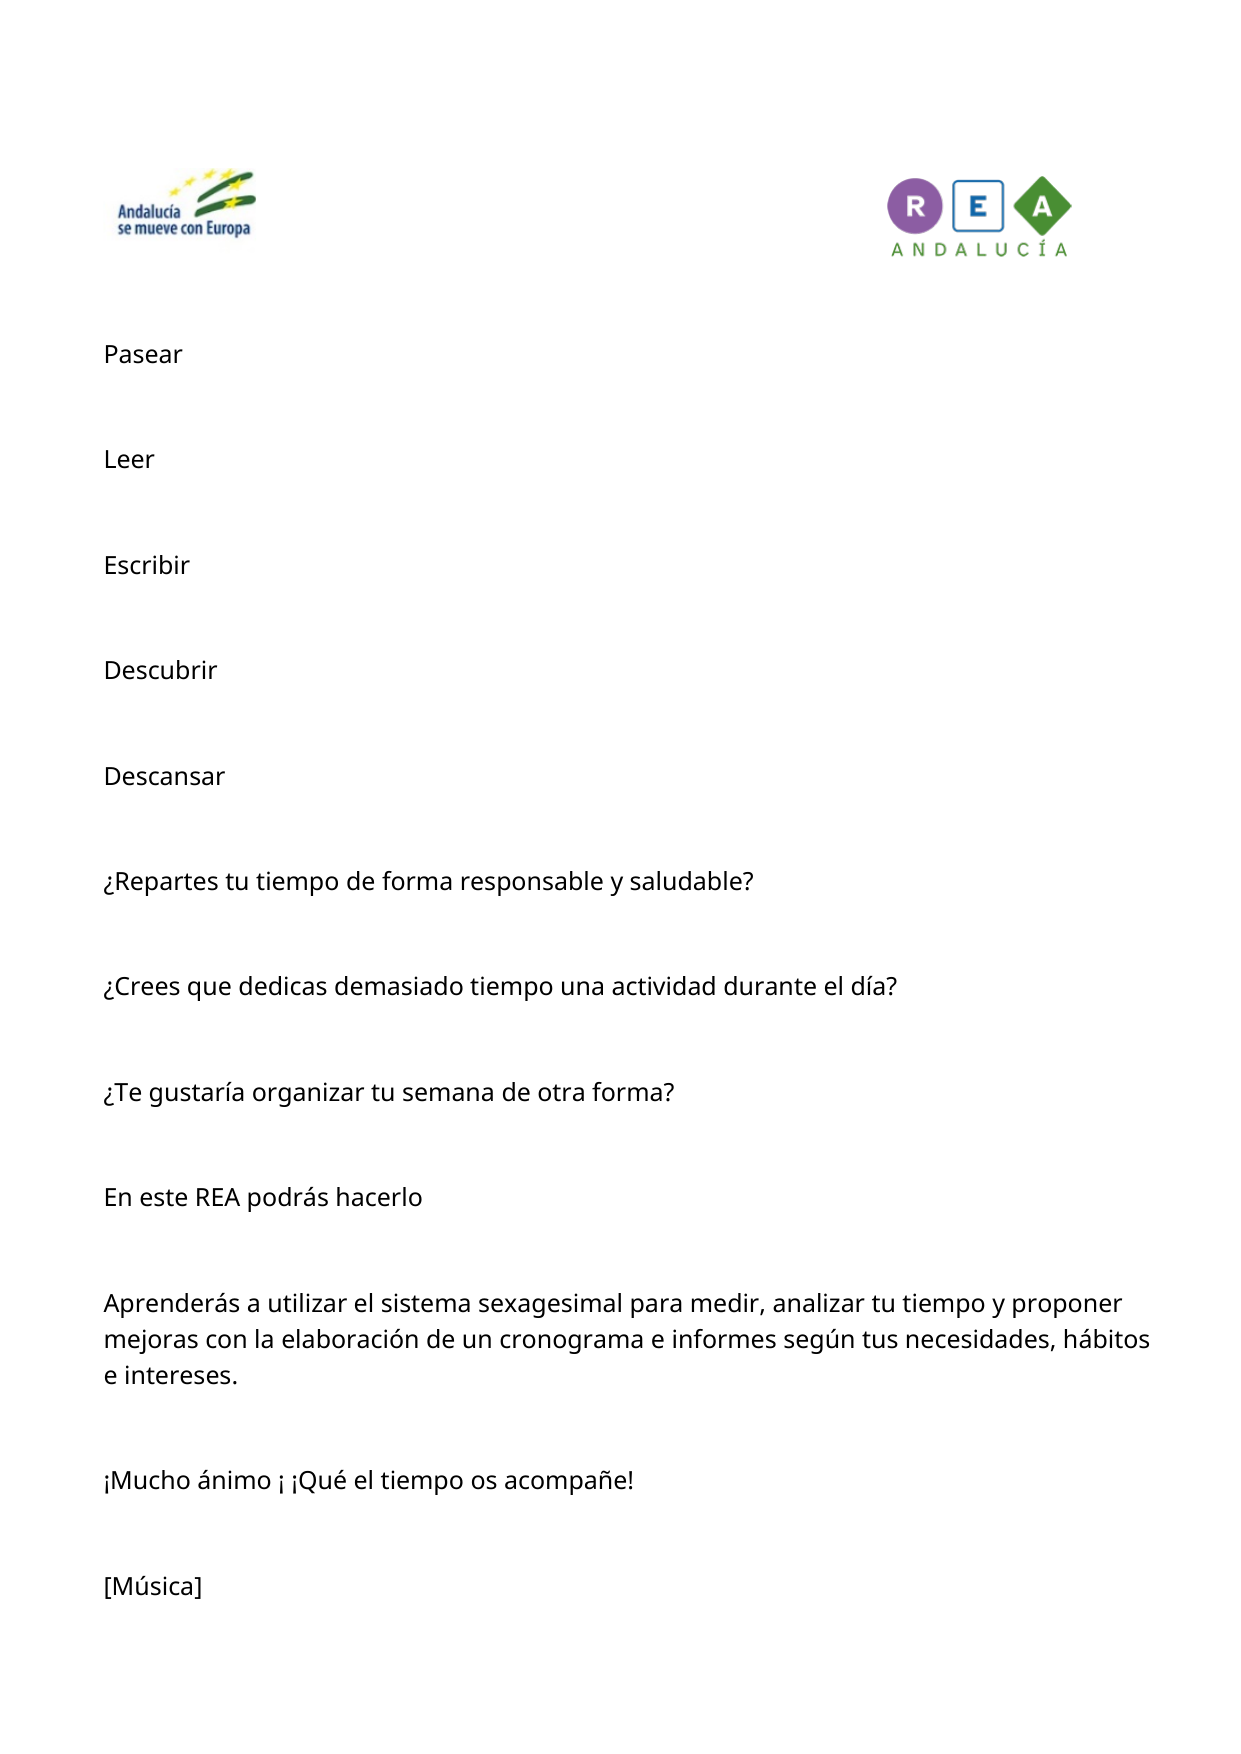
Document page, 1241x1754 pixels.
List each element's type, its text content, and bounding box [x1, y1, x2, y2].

text Aprenderás a utilizar el sistema sexagesimal para medir, analizar tu tiempo y proponer mejoras con la elaboración de un cronograma e informes según tus necesidades, hábitos e intereses. [103, 1285, 1152, 1391]
text Descansar [103, 758, 1152, 792]
text Escribir [103, 547, 1152, 581]
picture [103, 168, 257, 254]
text En este REA podrás hacerlo [103, 1180, 1152, 1214]
text ¿Crees que dedicas demasiado tiempo una actividad durante el día? [103, 969, 1152, 1003]
picture [879, 168, 1080, 266]
text ¿Te gustaría organizar tu semana de otra forma? [103, 1074, 1152, 1108]
text Descubrir [103, 653, 1152, 687]
text Leer [103, 442, 1152, 476]
text [Música] [103, 1568, 1152, 1602]
text ¿Repartes tu tiempo de forma responsable y saludable? [103, 863, 1152, 898]
text ¡Mucho ánimo ¡ ¡Qué el tiempo os acompañe! [103, 1463, 1152, 1497]
text Pasear [103, 336, 1152, 371]
